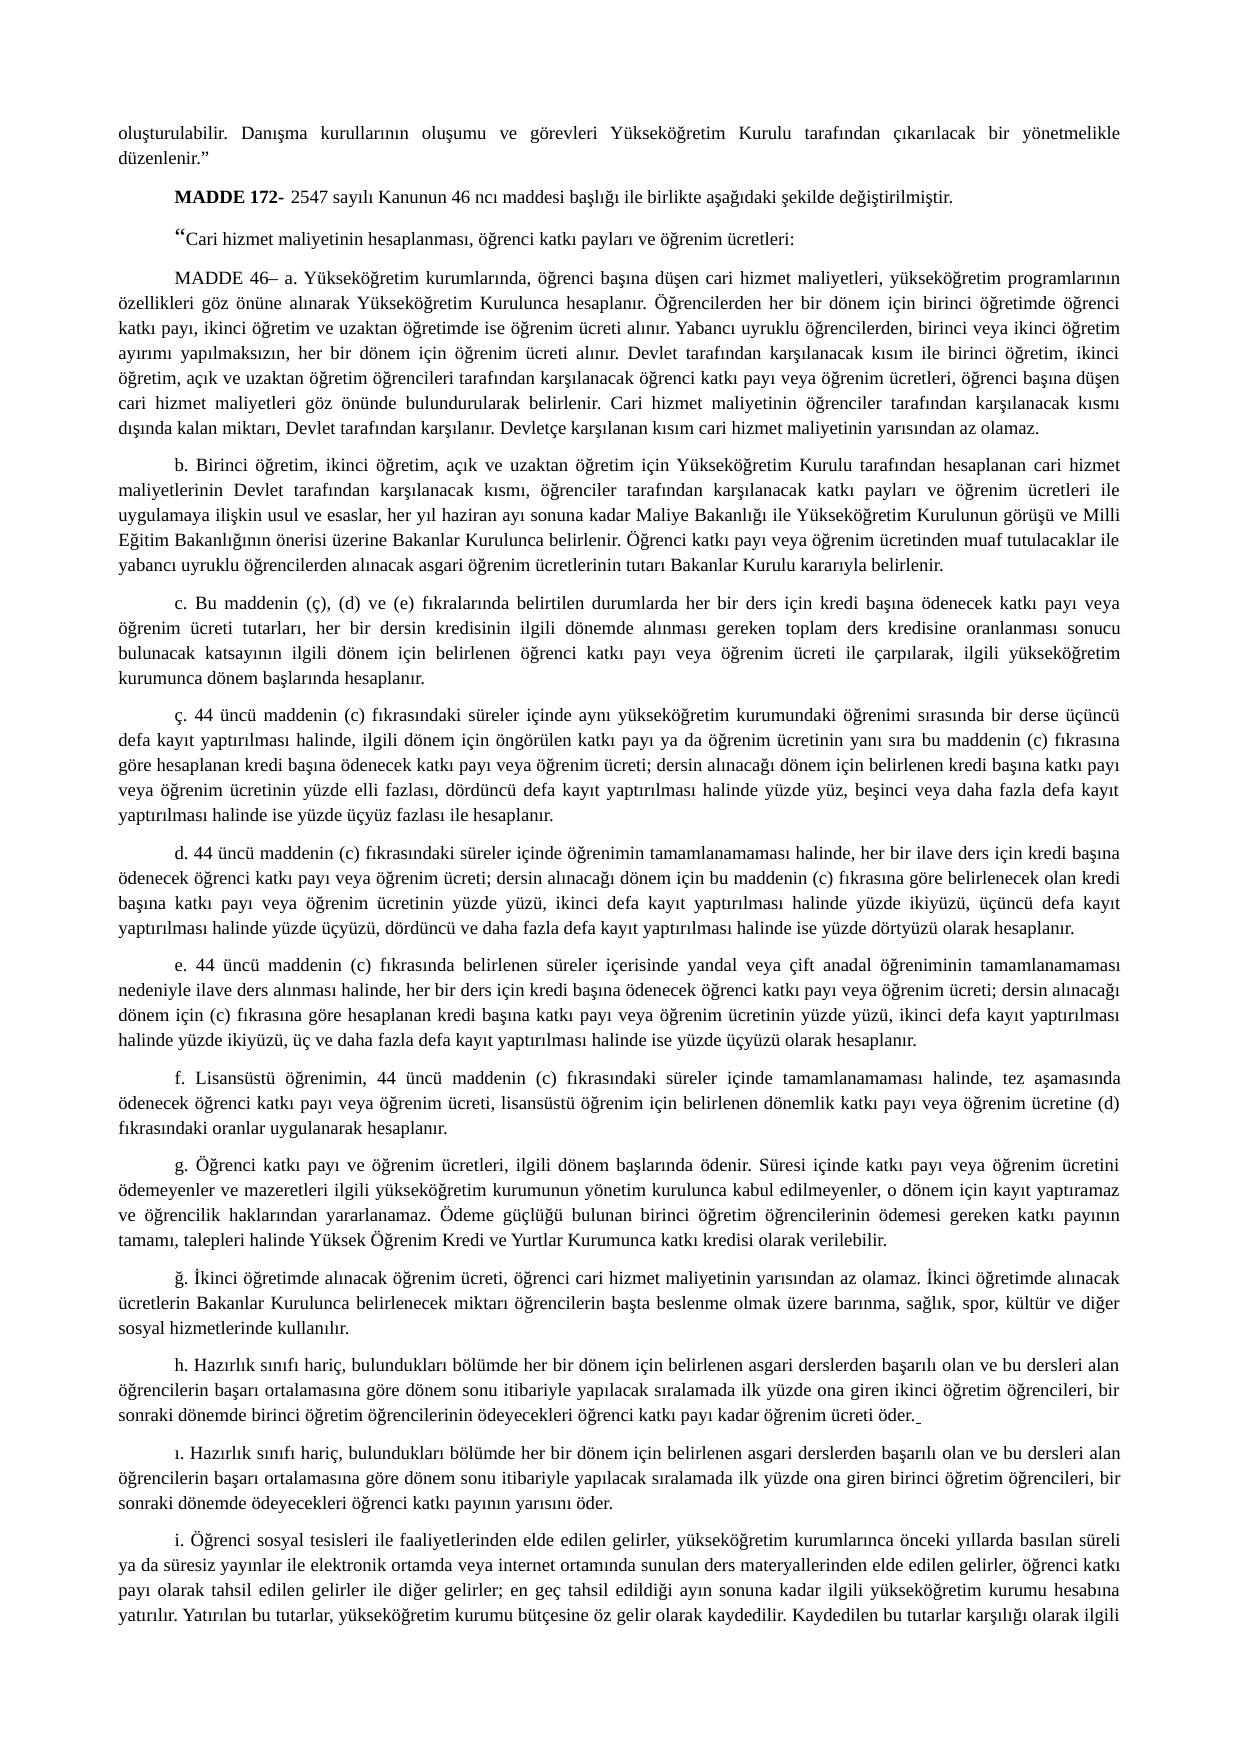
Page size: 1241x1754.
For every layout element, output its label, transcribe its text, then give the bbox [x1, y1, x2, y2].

text g. Öğrenci katkı payı ve öğrenim ücretleri, ilgili dönem başlarında ödenir. Süresi içinde katkı payı veya öğrenim ücretini ödemeyenler ve mazeretleri ilgili yükseköğretim kurumunun yönetim kurulunca kabul edilmeyenler, o dönem için kayıt yaptıramaz ve öğrencilik haklarından yararlanamaz. Ödeme güçlüğü bulunan birinci öğretim öğrencilerinin ödemesi gereken katkı payının tamamı, talepleri halinde Yüksek Öğrenim Kredi ve Yurtlar Kurumunca katkı kredisi olarak verilebilir. [118, 1151, 1122, 1251]
text MADDE 46– a. Yükseköğretim kurumlarında, öğrenci başına düşen cari hizmet maliyetleri, yükseköğretim programlarının özellikleri göz önüne alınarak Yükseköğretim Kurulunca hesaplanır. Öğrencilerden her bir dönem için birinci öğretimde öğrenci katkı payı, ikinci öğretim ve uzaktan öğretimde ise öğrenim ücreti alınır. Yabancı uyruklu öğrencilerden, birinci veya ikinci öğretim ayırımı yapılmaksızın, her bir dönem için öğrenim ücreti alınır. Devlet tarafından karşılanacak kısım ile birinci öğretim, ikinci öğretim, açık ve uzaktan öğretim öğrencileri tarafından karşılanacak öğrenci katkı payı veya öğrenim ücretleri, öğrenci başına düşen cari hizmet maliyetleri göz önünde bulundurularak belirlenir. Cari hizmet maliyetinin öğrenciler tarafından karşılanacak kısmı dışında kalan miktarı, Devlet tarafından karşılanır. Devletçe karşılanan kısım cari hizmet maliyetinin yarısından az olamaz. [118, 263, 1122, 438]
text b. Birinci öğretim, ikinci öğretim, açık ve uzaktan öğretim için Yükseköğretim Kurulu tarafından hesaplanan cari hizmet maliyetlerinin Devlet tarafından karşılanacak kısmı, öğrenciler tarafından karşılanacak katkı payları ve öğrenim ücretleri ile uygulamaya ilişkin usul ve esaslar, her yıl haziran ayı sonuna kadar Maliye Bakanlığı ile Yükseköğretim Kurulunun görüşü ve Milli Eğitim Bakanlığının önerisi üzerine Bakanlar Kurulunca belirlenir. Öğrenci katkı payı veya öğrenim ücretinden muaf tutulacaklar ile yabancı uyruklu öğrencilerden alınacak asgari öğrenim ücretlerinin tutarı Bakanlar Kurulu kararıyla belirlenir. [118, 451, 1122, 576]
text h. Hazırlık sınıfı hariç, bulundukları bölümde her bir dönem için belirlenen asgari derslerden başarılı olan ve bu dersleri alan öğrencilerin başarı ortalamasına göre dönem sonu itibariyle yapılacak sıralamada ilk yüzde ona giren ikinci öğretim öğrencileri, bir sonraki dönemde birinci öğretim öğrencilerinin ödeyecekleri öğrenci katkı payı kadar öğrenim ücreti öder. [118, 1351, 1122, 1426]
text d. 44 üncü maddenin (c) fıkrasındaki süreler içinde öğrenimin tamamlanamaması halinde, her bir ilave ders için kredi başına ödenecek öğrenci katkı payı veya öğrenim ücreti; dersin alınacağı dönem için bu maddenin (c) fıkrasına göre belirlenecek olan kredi başına katkı payı veya öğrenim ücretinin yüzde yüzü, ikinci defa kayıt yaptırılması halinde yüzde ikiyüzü, üçüncü defa kayıt yaptırılması halinde yüzde üçyüzü, dördüncü ve daha fazla defa kayıt yaptırılması halinde ise yüzde dörtyüzü olarak hesaplanır. [118, 838, 1122, 938]
text “Cari hizmet maliyetinin hesaplanması, öğrenci katkı payları ve öğrenim ücretleri: [118, 222, 1122, 251]
text i. Öğrenci sosyal tesisleri ile faaliyetlerinden elde edilen gelirler, yükseköğretim kurumlarınca önceki yıllarda basılan süreli ya da süresiz yayınlar ile elektronik ortamda veya internet ortamında sunulan ders materyallerinden elde edilen gelirler, öğrenci katkı payı olarak tahsil edilen gelirler ile diğer gelirler; en geç tahsil edildiği ayın sonuna kadar ilgili yükseköğretim kurumu hesabına yatırılır. Yatırılan bu tutarlar, yükseköğretim kurumu bütçesine öz gelir olarak kaydedilir. Kaydedilen bu tutarlar karşılığı olarak ilgili [118, 1526, 1122, 1626]
text e. 44 üncü maddenin (c) fıkrasında belirlenen süreler içerisinde yandal veya çift anadal öğreniminin tamamlanamaması nedeniyle ilave ders alınması halinde, her bir ders için kredi başına ödenecek öğrenci katkı payı veya öğrenim ücreti; dersin alınacağı dönem için (c) fıkrasına göre hesaplanan kredi başına katkı payı veya öğrenim ücretinin yüzde yüzü, ikinci defa kayıt yaptırılması halinde yüzde ikiyüzü, üç ve daha fazla defa kayıt yaptırılması halinde ise yüzde üçyüzü olarak hesaplanır. [118, 951, 1122, 1051]
text oluşturulabilir. Danışma kurullarının oluşumu ve görevleri Yükseköğretim Kurulu tarafından çıkarılacak bir yönetmelikle düzenlenir.” [118, 118, 1122, 168]
text MADDE 172- 2547 sayılı Kanunun 46 ncı maddesi başlığı ile birlikte aşağıdaki şekilde değiştirilmiştir. [118, 181, 1122, 209]
text c. Bu maddenin (ç), (d) ve (e) fıkralarında belirtilen durumlarda her bir ders için kredi başına ödenecek katkı payı veya öğrenim ücreti tutarları, her bir dersin kredisinin ilgili dönemde alınması gereken toplam ders kredisine oranlanması sonucu bulunacak katsayının ilgili dönem için belirlenen öğrenci katkı payı veya öğrenim ücreti ile çarpılarak, ilgili yükseköğretim kurumunca dönem başlarında hesaplanır. [118, 588, 1122, 688]
text f. Lisansüstü öğrenimin, 44 üncü maddenin (c) fıkrasındaki süreler içinde tamamlanamaması halinde, tez aşamasında ödenecek öğrenci katkı payı veya öğrenim ücreti, lisansüstü öğrenim için belirlenen dönemlik katkı payı veya öğrenim ücretine (d) fıkrasındaki oranlar uygulanarak hesaplanır. [118, 1063, 1122, 1138]
text ı. Hazırlık sınıfı hariç, bulundukları bölümde her bir dönem için belirlenen asgari derslerden başarılı olan ve bu dersleri alan öğrencilerin başarı ortalamasına göre dönem sonu itibariyle yapılacak sıralamada ilk yüzde ona giren birinci öğretim öğrencileri, bir sonraki dönemde ödeyecekleri öğrenci katkı payının yarısını öder. [118, 1438, 1122, 1513]
text ğ. İkinci öğretimde alınacak öğrenim ücreti, öğrenci cari hizmet maliyetinin yarısından az olamaz. İkinci öğretimde alınacak ücretlerin Bakanlar Kurulunca belirlenecek miktarı öğrencilerin başta beslenme olmak üzere barınma, sağlık, spor, kültür ve diğer sosyal hizmetlerinde kullanılır. [118, 1263, 1122, 1338]
text ç. 44 üncü maddenin (c) fıkrasındaki süreler içinde aynı yükseköğretim kurumundaki öğrenimi sırasında bir derse üçüncü defa kayıt yaptırılması halinde, ilgili dönem için öngörülen katkı payı ya da öğrenim ücretinin yanı sıra bu maddenin (c) fıkrasına göre hesaplanan kredi başına ödenecek katkı payı veya öğrenim ücreti; dersin alınacağı dönem için belirlenen kredi başına katkı payı veya öğrenim ücretinin yüzde elli fazlası, dördüncü defa kayıt yaptırılması halinde yüzde yüz, beşinci veya daha fazla defa kayıt yaptırılması halinde ise yüzde üçyüz fazlası ile hesaplanır. [118, 701, 1122, 826]
